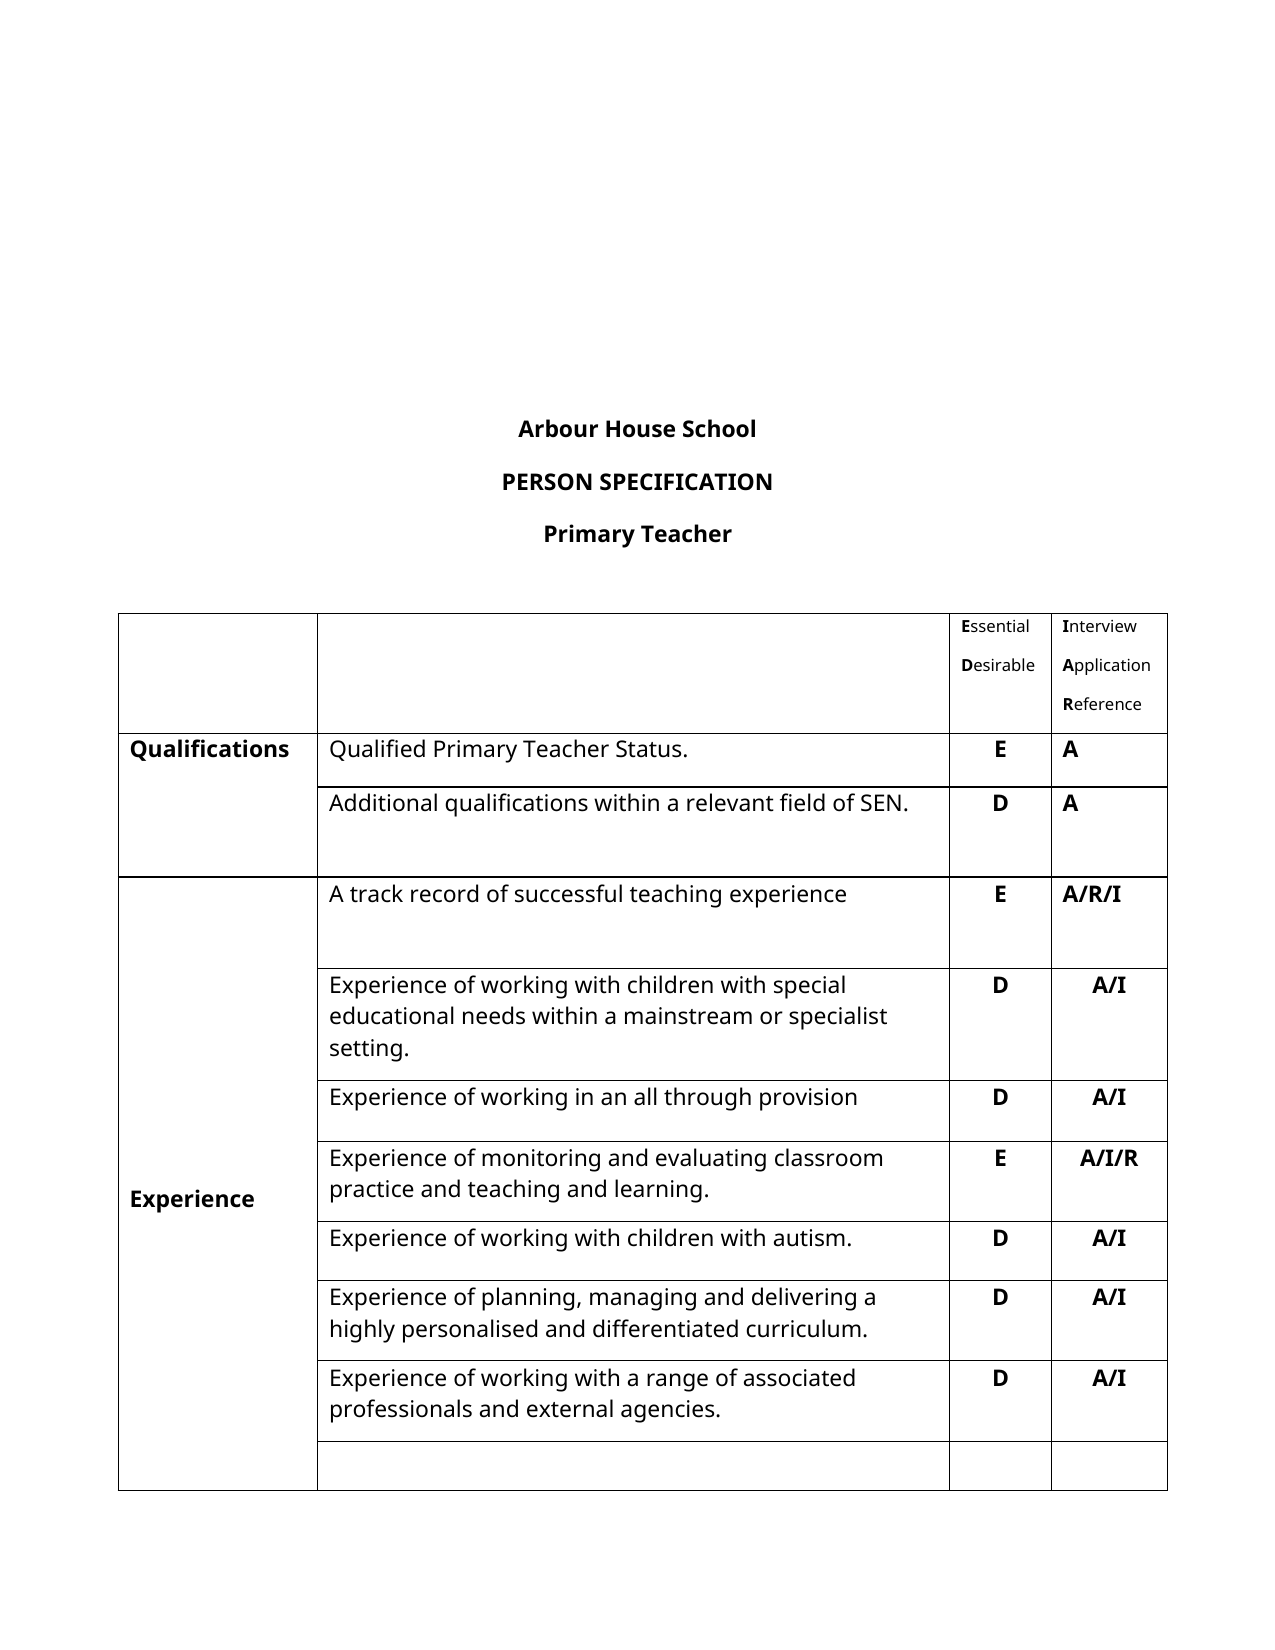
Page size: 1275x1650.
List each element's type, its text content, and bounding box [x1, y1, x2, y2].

subtitle Arbour House School [118, 413, 1157, 444]
table_cell Qualifications [119, 734, 317, 786]
table_cell Experience of working in an all through provision [318, 1081, 949, 1141]
table_cell A track record of successful teaching experience [318, 878, 949, 968]
table_cell D [950, 1361, 1051, 1441]
table_cell A/I/R [1052, 1142, 1167, 1221]
table_cell Experience of monitoring and evaluating classroom practice and teaching and learning. [318, 1142, 949, 1221]
subtitle PERSON SPECIFICATION [118, 466, 1157, 497]
table_cell Experience of planning, managing and delivering a highly personalised and differentiated curriculum. [318, 1281, 949, 1360]
table_cell A/I [1052, 969, 1167, 1079]
table_cell [119, 878, 317, 929]
table_cell [119, 786, 317, 876]
table_cell E [950, 734, 1051, 786]
table_cell [318, 1442, 949, 1489]
table_cell A/I [1052, 1081, 1167, 1141]
table_cell A/I [1052, 1361, 1167, 1441]
table_cell Additional qualifications within a relevant field of SEN. [318, 788, 949, 876]
table_cell A [1052, 788, 1167, 876]
table_cell A/R/I [1052, 878, 1167, 968]
table_cell D [950, 969, 1051, 1079]
table_cell A/I [1052, 1281, 1167, 1360]
table_cell Qualified Primary Teacher Status. [318, 734, 949, 786]
table_header Essential Desirable [950, 614, 1051, 732]
table_cell Experience of working with a range of associated professionals and external agencies. [318, 1361, 949, 1441]
table_header [318, 614, 949, 732]
table_cell Experience of working with children with autism. [318, 1222, 949, 1280]
table_cell E [950, 878, 1051, 968]
table_cell A [1052, 734, 1167, 786]
table_cell A/I [1052, 1222, 1167, 1280]
table_cell E [950, 1142, 1051, 1221]
table_cell Experience [119, 929, 317, 1489]
table_cell D [950, 1281, 1051, 1360]
table_cell [950, 1442, 1051, 1489]
table_header Interview Application Reference [1052, 614, 1167, 732]
table_header [119, 614, 317, 732]
table_cell D [950, 1081, 1051, 1141]
table_cell [1052, 1442, 1167, 1489]
subtitle Primary Teacher [118, 518, 1157, 550]
table_cell D [950, 1222, 1051, 1280]
table_cell Experience of working with children with special educational needs within a mainstream or specialist setting. [318, 969, 949, 1079]
table_cell D [950, 788, 1051, 876]
